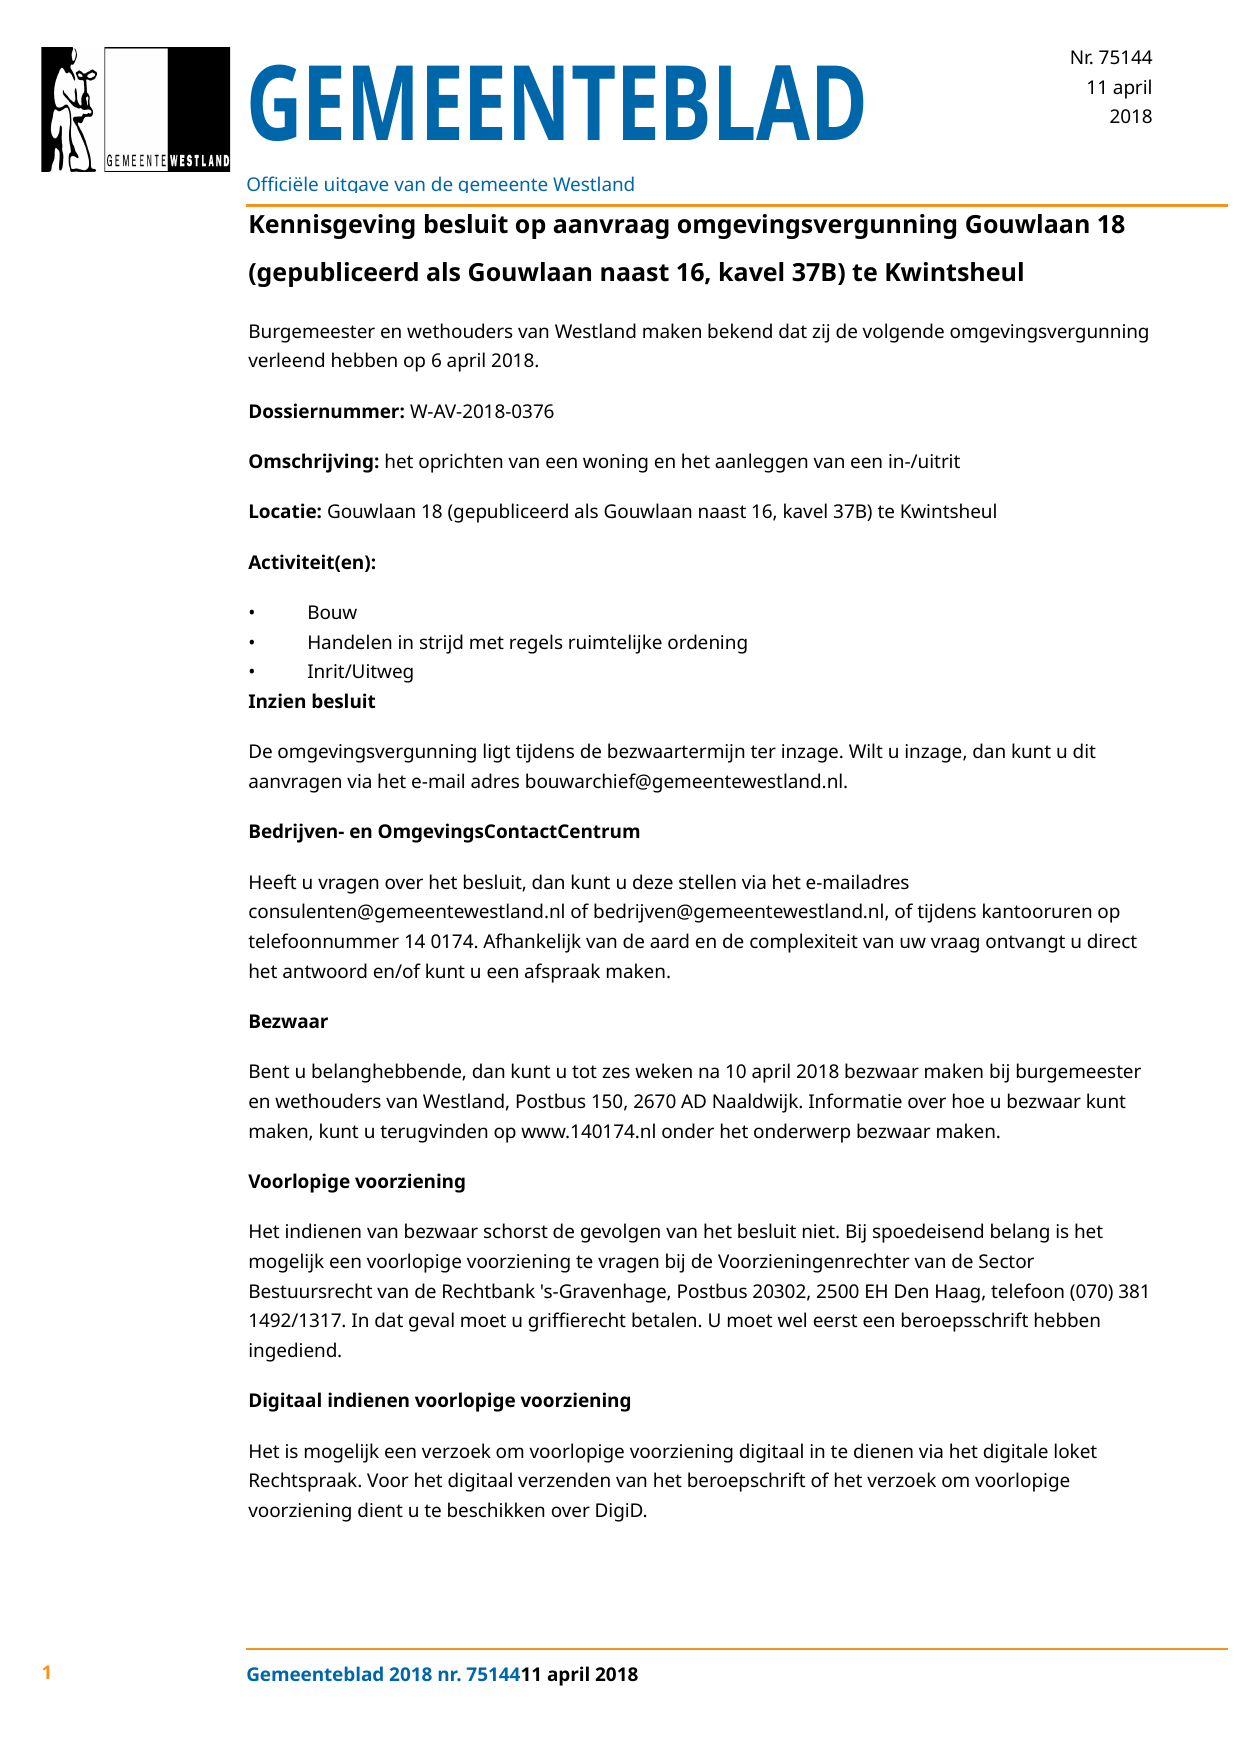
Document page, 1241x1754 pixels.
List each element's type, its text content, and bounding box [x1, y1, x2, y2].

text De omgevingsvergunning ligt tijdens de bezwaartermijn ter inzage. Wilt u inzage, dan kunt u dit aanvragen via het e-mail adres bouwarchief@gemeentewestland.nl. [248, 739, 1152, 794]
text Dossiernummer: W-AV-2018-0376 [248, 398, 1152, 424]
text Kennisgeving besluit op aanvraag omgevingsvergunning Gouwlaan 18 (gepubliceerd als Gouwlaan naast 16, kavel 37B) te Kwintsheul [248, 207, 1152, 288]
text Burgemeester en wethouders van Westland maken bekend dat zij de volgende omgevingsvergunning verleend hebben op 6 april 2018. [248, 318, 1152, 373]
text Bezwaar [248, 1008, 1152, 1034]
text Digitaal indienen voorlopige voorziening [248, 1387, 1152, 1413]
text Heeft u vragen over het besluit, dan kunt u deze stellen via het e-mailadres consulenten@gemeentewestland.nl of bedrijven@gemeentewestland.nl, of tijdens kantooruren op telefoonnummer 14 0174. Afhankelijk van de aard en de complexiteit van uw vraag ontvangt u direct het antwoord en/of kunt u een afspraak maken. [248, 869, 1152, 984]
text Het indienen van bezwaar schorst de gevolgen van het besluit niet. Bij spoedeisend belang is het mogelijk een voorlopige voorziening te vragen bij de Voorzieningenrechter van de Sector Bestuursrecht van de Rechtbank 's-Gravenhage, Postbus 20302, 2500 EH Den Haag, telefoon (070) 381 1492/1317. In dat geval moet u griffierecht betalen. U moet wel eerst een beroepsschrift hebben ingediend. [248, 1219, 1152, 1363]
text Omschrijving: het oprichten van een woning en het aanleggen van een in-/uitrit [248, 448, 1152, 474]
list Handelen in strijd met regels ruimtelijke ordening [248, 629, 1152, 655]
text Activiteit(en): [248, 549, 1152, 575]
list Bouw [248, 599, 1152, 625]
text Bent u belanghebbende, dan kunt u tot zes weken na 10 april 2018 bezwaar maken bij burgemeester en wethouders van Westland, Postbus 150, 2670 AD Naaldwijk. Informatie over hoe u bezwaar kunt maken, kunt u terugvinden op www.140174.nl onder het onderwerp bezwaar maken. [248, 1059, 1152, 1144]
text Bedrijven- en OmgevingsContactCentrum [248, 819, 1152, 844]
list Inrit/Uitweg [248, 659, 1152, 684]
text Locatie: Gouwlaan 18 (gepubliceerd als Gouwlaan naast 16, kavel 37B) te Kwintsheul [248, 499, 1152, 524]
text Het is mogelijk een verzoek om voorlopige voorziening digitaal in te dienen via het digitale loket Rechtspraak. Voor het digitaal verzenden van het beroepschrift of het verzoek om voorlopige voorziening dient u te beschikken over DigiD. [248, 1438, 1152, 1523]
text Inzien besluit [248, 688, 1152, 714]
picture [41, 47, 231, 172]
text Voorlopige voorziening [248, 1168, 1152, 1194]
